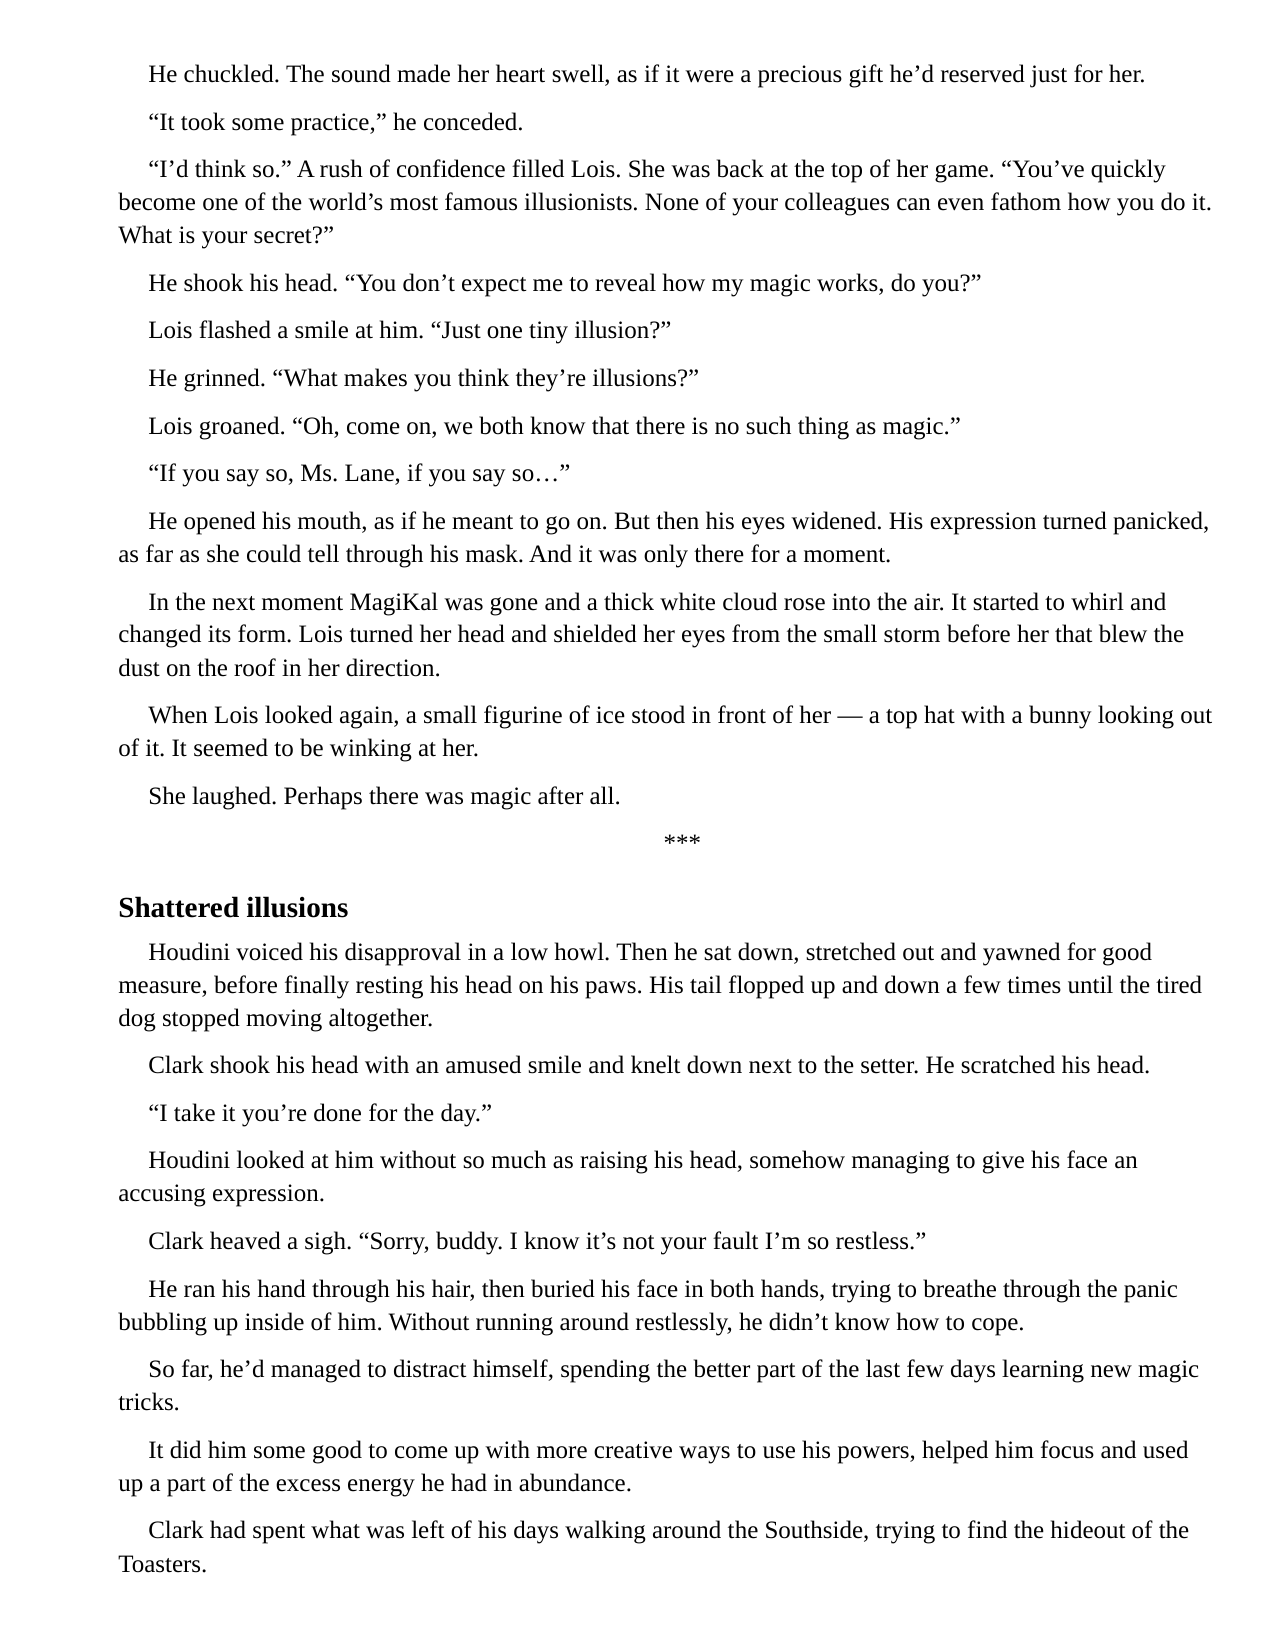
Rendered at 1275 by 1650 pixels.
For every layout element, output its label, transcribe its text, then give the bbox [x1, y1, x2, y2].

text In the next moment MagiKal was gone and a thick white cloud rose into the air. It started to whirl and changed its form. Lois turned her head and shielded her eyes from the small storm before her that blew the dust on the roof in her direction. [118, 587, 1216, 681]
text Lois groaned. “Oh, come on, we both know that there is no such thing as magic.” [118, 411, 1216, 439]
text “If you say so, Ms. Lane, if you say so…” [118, 458, 1216, 487]
text Clark had spent what was left of his days walking around the Southside, trying to find the hideout of the Toasters. [118, 1516, 1216, 1577]
text He opened his mouth, as if he meant to go on. But then his eyes widened. His expression turned panicked, as far as she could tell through his mask. And it was only there for a moment. [118, 506, 1216, 568]
text Houdini looked at him without so much as raising his head, somehow managing to give his face an accusing expression. [118, 1146, 1216, 1207]
text It did him some good to come up with more creative ways to use his powers, helped him focus and used up a part of the excess energy he had in abundance. [118, 1435, 1216, 1497]
text He ran his hand through his hair, then buried his face in both hands, trying to breathe through the panic bubbling up inside of him. Without running around restlessly, he didn’t know how to cope. [118, 1274, 1216, 1336]
text She laughed. Perhaps there was magic after all. [118, 781, 1216, 809]
text He shook his head. “You don’t expect me to reveal how my magic works, do you?” [118, 268, 1216, 297]
subtitle Shattered illusions [118, 891, 1216, 924]
text He chuckled. The sound made her heart swell, as if it were a precious gift he’d reserved just for her. [118, 59, 1216, 88]
text *** [118, 828, 1216, 857]
text He grinned. “What makes you think they’re illusions?” [118, 363, 1216, 392]
text “I’d think so.” A rush of confidence filled Lois. She was back at the top of her game. “You’ve quickly become one of the world’s most famous illusionists. None of your colleagues can even fathom how you do it. What is your secret?” [118, 154, 1216, 249]
text Clark heaved a sigh. “Sorry, buddy. I know it’s not your fault I’m so restless.” [118, 1226, 1216, 1255]
text Clark shook his head with an amused smile and knelt down next to the setter. He scratched his head. [118, 1050, 1216, 1079]
text Houdini voiced his disapproval in a low howl. Then he sat down, stretched out and yawned for good measure, before finally resting his head on his paws. His tail flopped up and down a few times until the tired dog stopped moving altogether. [118, 937, 1216, 1031]
text Lois flashed a smile at him. “Just one tiny illusion?” [118, 316, 1216, 344]
text When Lois looked again, a small figurine of ice stood in front of her — a top hat with a bunny looking out of it. It seemed to be winking at her. [118, 700, 1216, 762]
text “It took some practice,” he conceded. [118, 107, 1216, 135]
text So far, he’d managed to distract himself, spending the better part of the last few days learning new magic tricks. [118, 1354, 1216, 1416]
text “I take it you’re done for the day.” [118, 1098, 1216, 1127]
